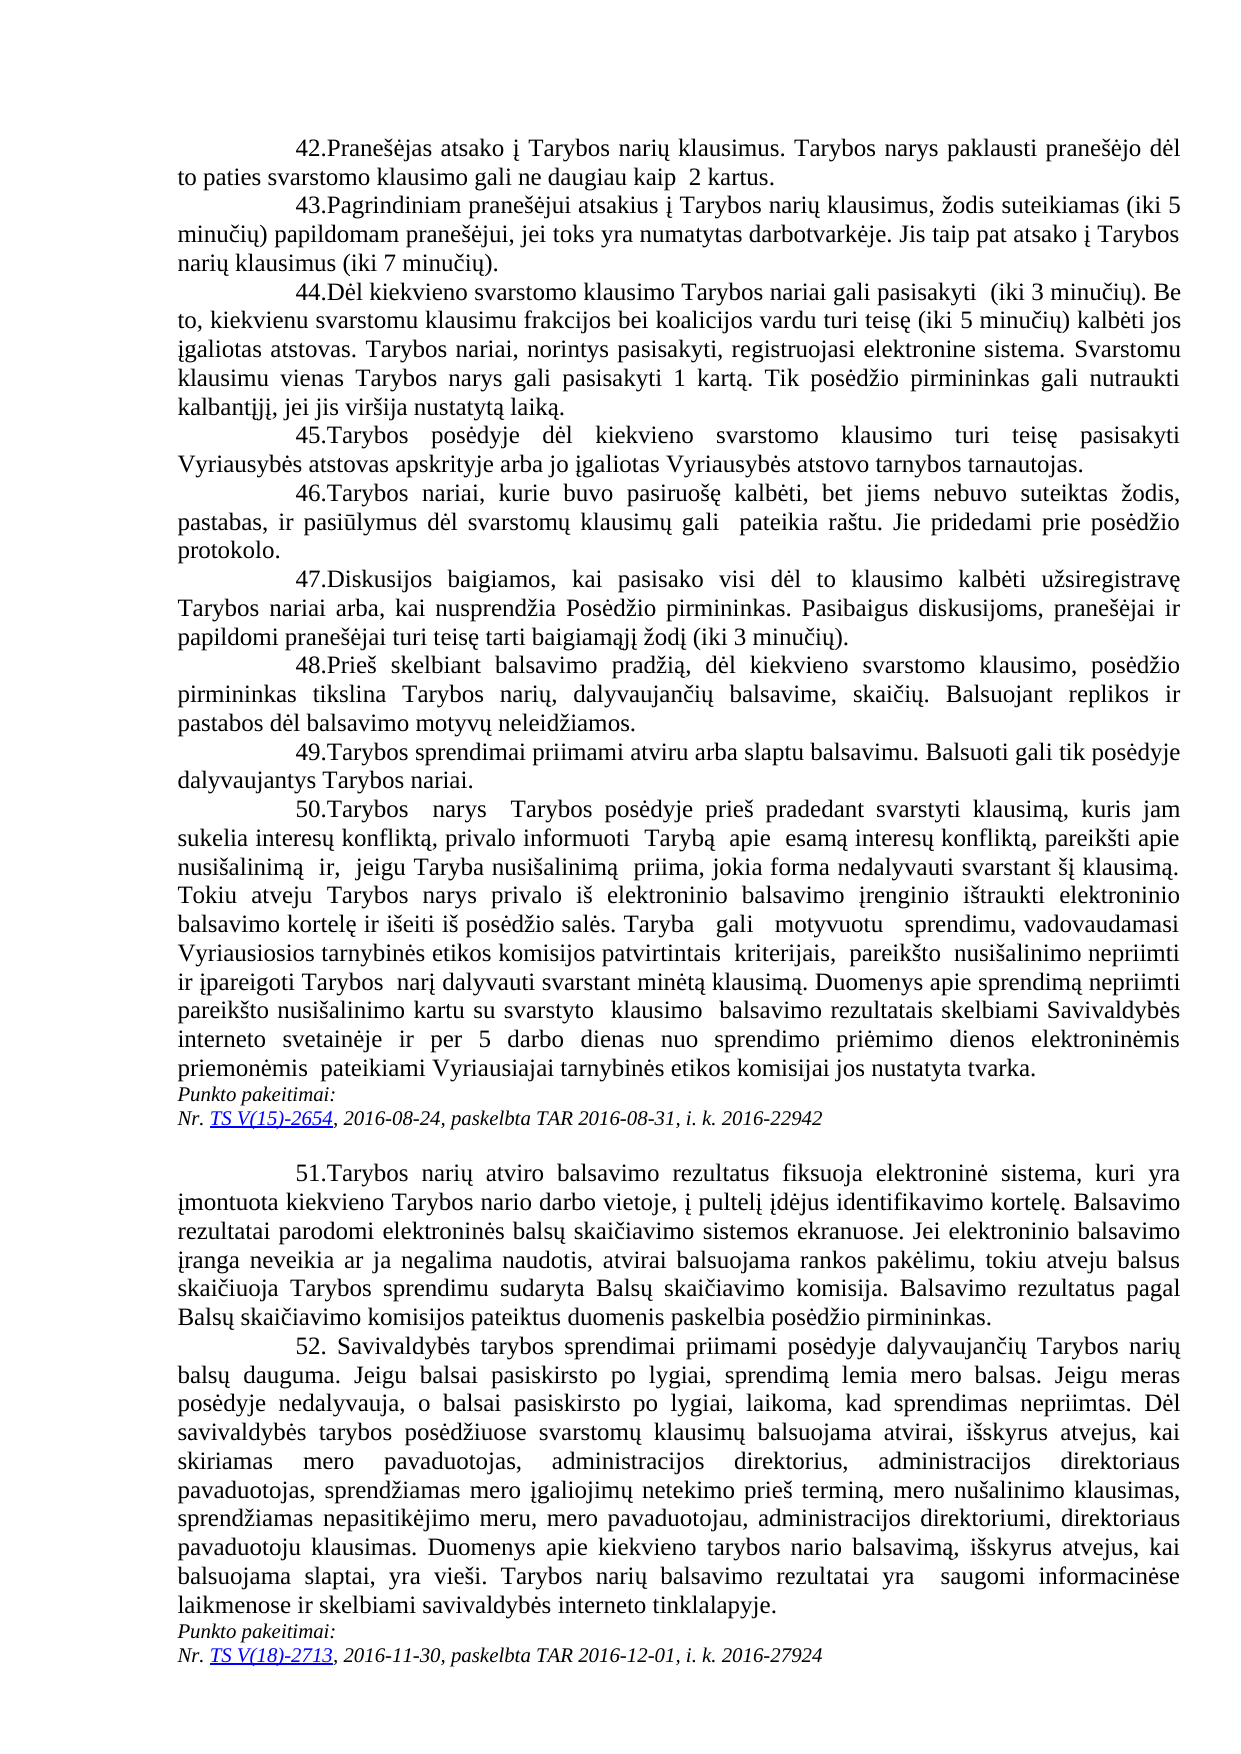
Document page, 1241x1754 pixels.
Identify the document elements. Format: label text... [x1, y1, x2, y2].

text 43.Pagrindiniam pranešėjui atsakius į Tarybos narių klausimus, žodis suteikiamas (iki 5 minučių) papildomam pranešėjui, jei toks yra numatytas darbotvarkėje. Jis taip pat atsako į Tarybos narių klausimus (iki 7 minučių). [177, 190, 1181, 277]
text 52. Savivaldybės tarybos sprendimai priimami posėdyje dalyvaujančių Tarybos narių balsų dauguma. Jeigu balsai pasiskirsto po lygiai, sprendimą lemia mero balsas. Jeigu meras posėdyje nedalyvauja, o balsai pasiskirsto po lygiai, laikoma, kad sprendimas nepriimtas. Dėl savivaldybės tarybos posėdžiuose svarstomų klausimų balsuojama atvirai, išskyrus atvejus, kai skiriamas mero pavaduotojas, administracijos direktorius, administracijos direktoriaus pavaduotojas, sprendžiamas mero įgaliojimų netekimo prieš terminą, mero nušalinimo klausimas, sprendžiamas nepasitikėjimo meru, mero pavaduotojau, administracijos direktoriumi, direktoriaus pavaduotoju klausimas. Duomenys apie kiekvieno tarybos nario balsavimą, išskyrus atvejus, kai balsuojama slaptai, yra vieši. Tarybos narių balsavimo rezultatai yra saugomi informacinėse laikmenose ir skelbiami savivaldybės interneto tinklalapyje. [177, 1331, 1181, 1618]
text Punkto pakeitimai: [177, 1082, 1181, 1106]
text 47.Diskusijos baigiamos, kai pasisako visi dėl to klausimo kalbėti užsiregistravę Tarybos nariai arba, kai nusprendžia Posėdžio pirmininkas. Pasibaigus diskusijoms, pranešėjai ir papildomi pranešėjai turi teisę tarti baigiamąjį žodį (iki 3 minučių). [177, 564, 1181, 650]
text 50.Tarybos narys Tarybos posėdyje prieš pradedant svarstyti klausimą, kuris jam sukelia interesų konfliktą, privalo informuoti Tarybą apie esamą interesų konfliktą, pareikšti apie nusišalinimą ir, jeigu Taryba nusišalinimą priima, jokia forma nedalyvauti svarstant šį klausimą. Tokiu atveju Tarybos narys privalo iš elektroninio balsavimo įrenginio ištraukti elektroninio balsavimo kortelę ir išeiti iš posėdžio salės. Taryba gali motyvuotu sprendimu, vadovaudamasi Vyriausiosios tarnybinės etikos komisijos patvirtintais kriterijais, pareikšto nusišalinimo nepriimti ir įpareigoti Tarybos narį dalyvauti svarstant minėtą klausimą. Duomenys apie sprendimą nepriimti pareikšto nusišalinimo kartu su svarstyto klausimo balsavimo rezultatais skelbiami Savivaldybės interneto svetainėje ir per 5 darbo dienas nuo sprendimo priėmimo dienos elektroninėmis priemonėmis pateikiami Vyriausiajai tarnybinės etikos komisijai jos nustatyta tvarka. [177, 794, 1181, 1082]
text 42.Pranešėjas atsako į Tarybos narių klausimus. Tarybos narys paklausti pranešėjo dėl to paties svarstomo klausimo gali ne daugiau kaip 2 kartus. [177, 133, 1181, 190]
text 51.Tarybos narių atviro balsavimo rezultatus fiksuoja elektroninė sistema, kuri yra įmontuota kiekvieno Tarybos nario darbo vietoje, į pultelį įdėjus identifikavimo kortelę. Balsavimo rezultatai parodomi elektroninės balsų skaičiavimo sistemos ekranuose. Jei elektroninio balsavimo įranga neveikia ar ja negalima naudotis, atvirai balsuojama rankos pakėlimu, tokiu atveju balsus skaičiuoja Tarybos sprendimu sudaryta Balsų skaičiavimo komisija. Balsavimo rezultatus pagal Balsų skaičiavimo komisijos pateiktus duomenis paskelbia posėdžio pirmininkas. [177, 1158, 1181, 1331]
text Nr. TS V(18)-2713, 2016-11-30, paskelbta TAR 2016-12-01, i. k. 2016-27924 [177, 1643, 1181, 1667]
text 48.Prieš skelbiant balsavimo pradžią, dėl kiekvieno svarstomo klausimo, posėdžio pirmininkas tikslina Tarybos narių, dalyvaujančių balsavime, skaičių. Balsuojant replikos ir pastabos dėl balsavimo motyvų neleidžiamos. [177, 650, 1181, 737]
text 46.Tarybos nariai, kurie buvo pasiruošę kalbėti, bet jiems nebuvo suteiktas žodis, pastabas, ir pasiūlymus dėl svarstomų klausimų gali pateikia raštu. Jie pridedami prie posėdžio protokolo. [177, 478, 1181, 564]
text Nr. TS V(15)-2654, 2016-08-24, paskelbta TAR 2016-08-31, i. k. 2016-22942 [177, 1106, 1181, 1130]
text Punkto pakeitimai: [177, 1618, 1181, 1643]
text 44.Dėl kiekvieno svarstomo klausimo Tarybos nariai gali pasisakyti (iki 3 minučių). Be to, kiekvienu svarstomu klausimu frakcijos bei koalicijos vardu turi teisę (iki 5 minučių) kalbėti jos įgaliotas atstovas. Tarybos nariai, norintys pasisakyti, registruojasi elektronine sistema. Svarstomu klausimu vienas Tarybos narys gali pasisakyti 1 kartą. Tik posėdžio pirmininkas gali nutraukti kalbantįjį, jei jis viršija nustatytą laiką. [177, 277, 1181, 420]
text 49.Tarybos sprendimai priimami atviru arba slaptu balsavimu. Balsuoti gali tik posėdyje dalyvaujantys Tarybos nariai. [177, 737, 1181, 794]
text 45.Tarybos posėdyje dėl kiekvieno svarstomo klausimo turi teisę pasisakyti Vyriausybės atstovas apskrityje arba jo įgaliotas Vyriausybės atstovo tarnybos tarnautojas. [177, 420, 1181, 478]
